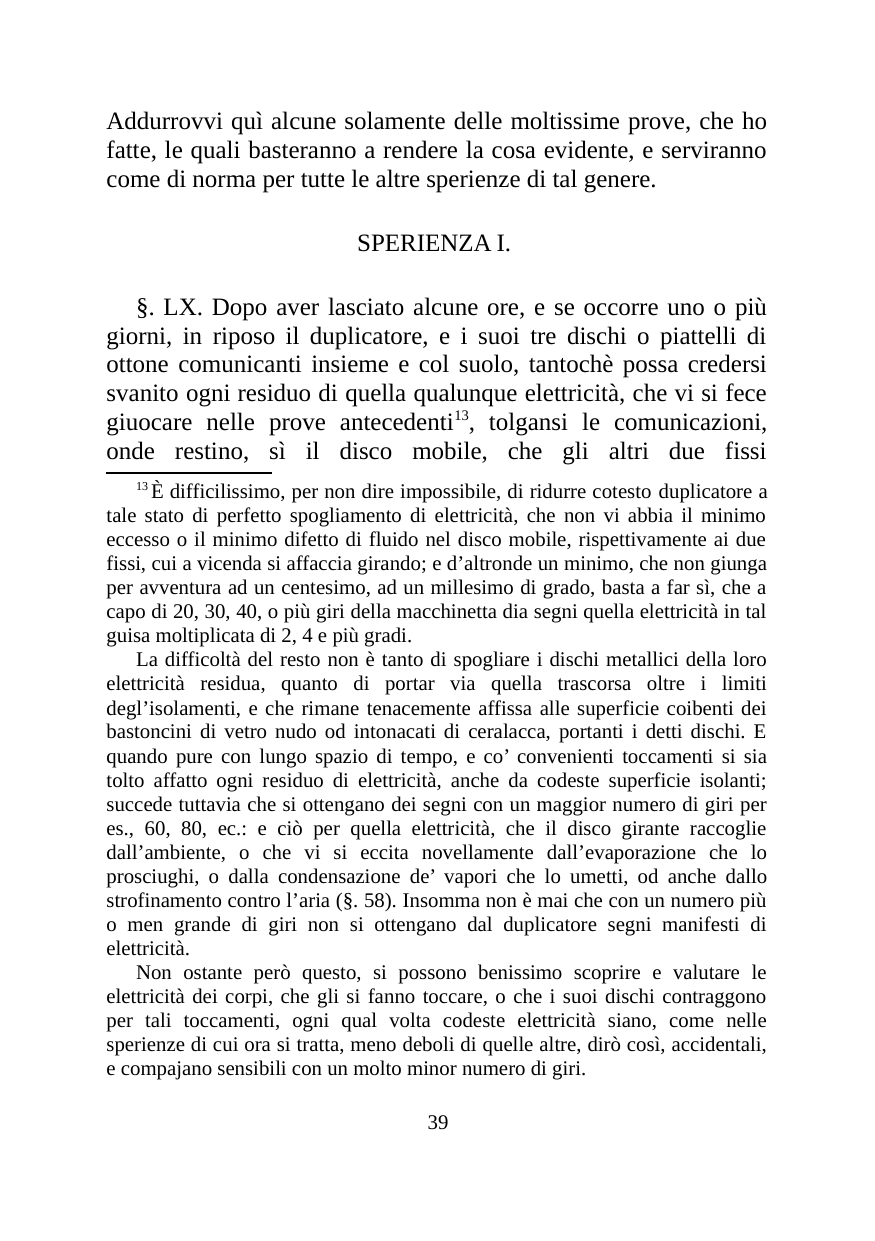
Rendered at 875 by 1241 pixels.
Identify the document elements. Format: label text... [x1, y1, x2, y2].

text Non ostante però questo, si possono benissimo scoprire e valutare le elettricità dei corpi, che gli si fanno toccare, o che i suoi dischi contraggono per tali toccamenti, ogni qual volta codeste elettricità siano, come nelle sperienze di cui ora si tratta, meno deboli di quelle altre, dirò così, accidentali, e compajano sensibili con un molto minor numero di giri. [106, 960, 768, 1080]
text §. LX. Dopo aver lasciato alcune ore, e se occorre uno o più giorni, in riposo il duplicatore, e i suoi tre dischi o piattelli di ottone comunicanti insieme e col suolo, tantochè possa credersi svanito ogni residuo di quella qualunque elettricità, che vi si fece giuocare nelle prove antecedenti, tolgansi le comunicazioni, onde restino, sì il disco mobile, che gli altri due fissi [106, 292, 768, 464]
subtitle SPERIENZA I. [106, 228, 768, 257]
text La difficoltà del resto non è tanto di spogliare i dischi metallici della loro elettricità residua, quanto di portar via quella trascorsa oltre i limiti degl’isolamenti, e che rimane tenacemente affissa alle superficie coibenti dei bastoncini di vetro nudo od intonacati di ceralacca, portanti i detti dischi. E quando pure con lungo spazio di tempo, e co’ convenienti toccamenti si sia tolto affatto ogni residuo di elettricità, anche da codeste superficie isolanti; succede tuttavia che si ottengano dei segni con un maggior numero di giri per es., 60, 80, ec.: e ciò per quella elettricità, che il disco girante raccoglie dall’ambiente, o che vi si eccita novellamente dall’evaporazione che lo prosciughi, o dalla condensazione de’ vapori che lo umetti, od anche dallo strofinamento contro l’aria (§. 58). Insomma non è mai che con un numero più o men grande di giri non si ottengano dal duplicatore segni manifesti di elettricità. [106, 647, 768, 960]
text Addurrovvi quì alcune solamente delle moltissime prove, che ho fatte, le quali basteranno a rendere la cosa evidente, e serviranno come di norma per tutte le altre sperienze di tal genere. [106, 106, 768, 192]
text È difficilissimo, per non dire impossibile, di ridurre cotesto duplicatore a tale stato di perfetto spogliamento di elettricità, che non vi abbia il minimo eccesso o il minimo difetto di fluido nel disco mobile, rispettivamente ai due fissi, cui a vicenda si affaccia girando; e d’altronde un minimo, che non giunga per avventura ad un centesimo, ad un millesimo di grado, basta a far sì, che a capo di 20, 30, 40, o più giri della macchinetta dia segni quella elettricità in tal guisa moltiplicata di 2, 4 e più gradi. [106, 479, 768, 647]
